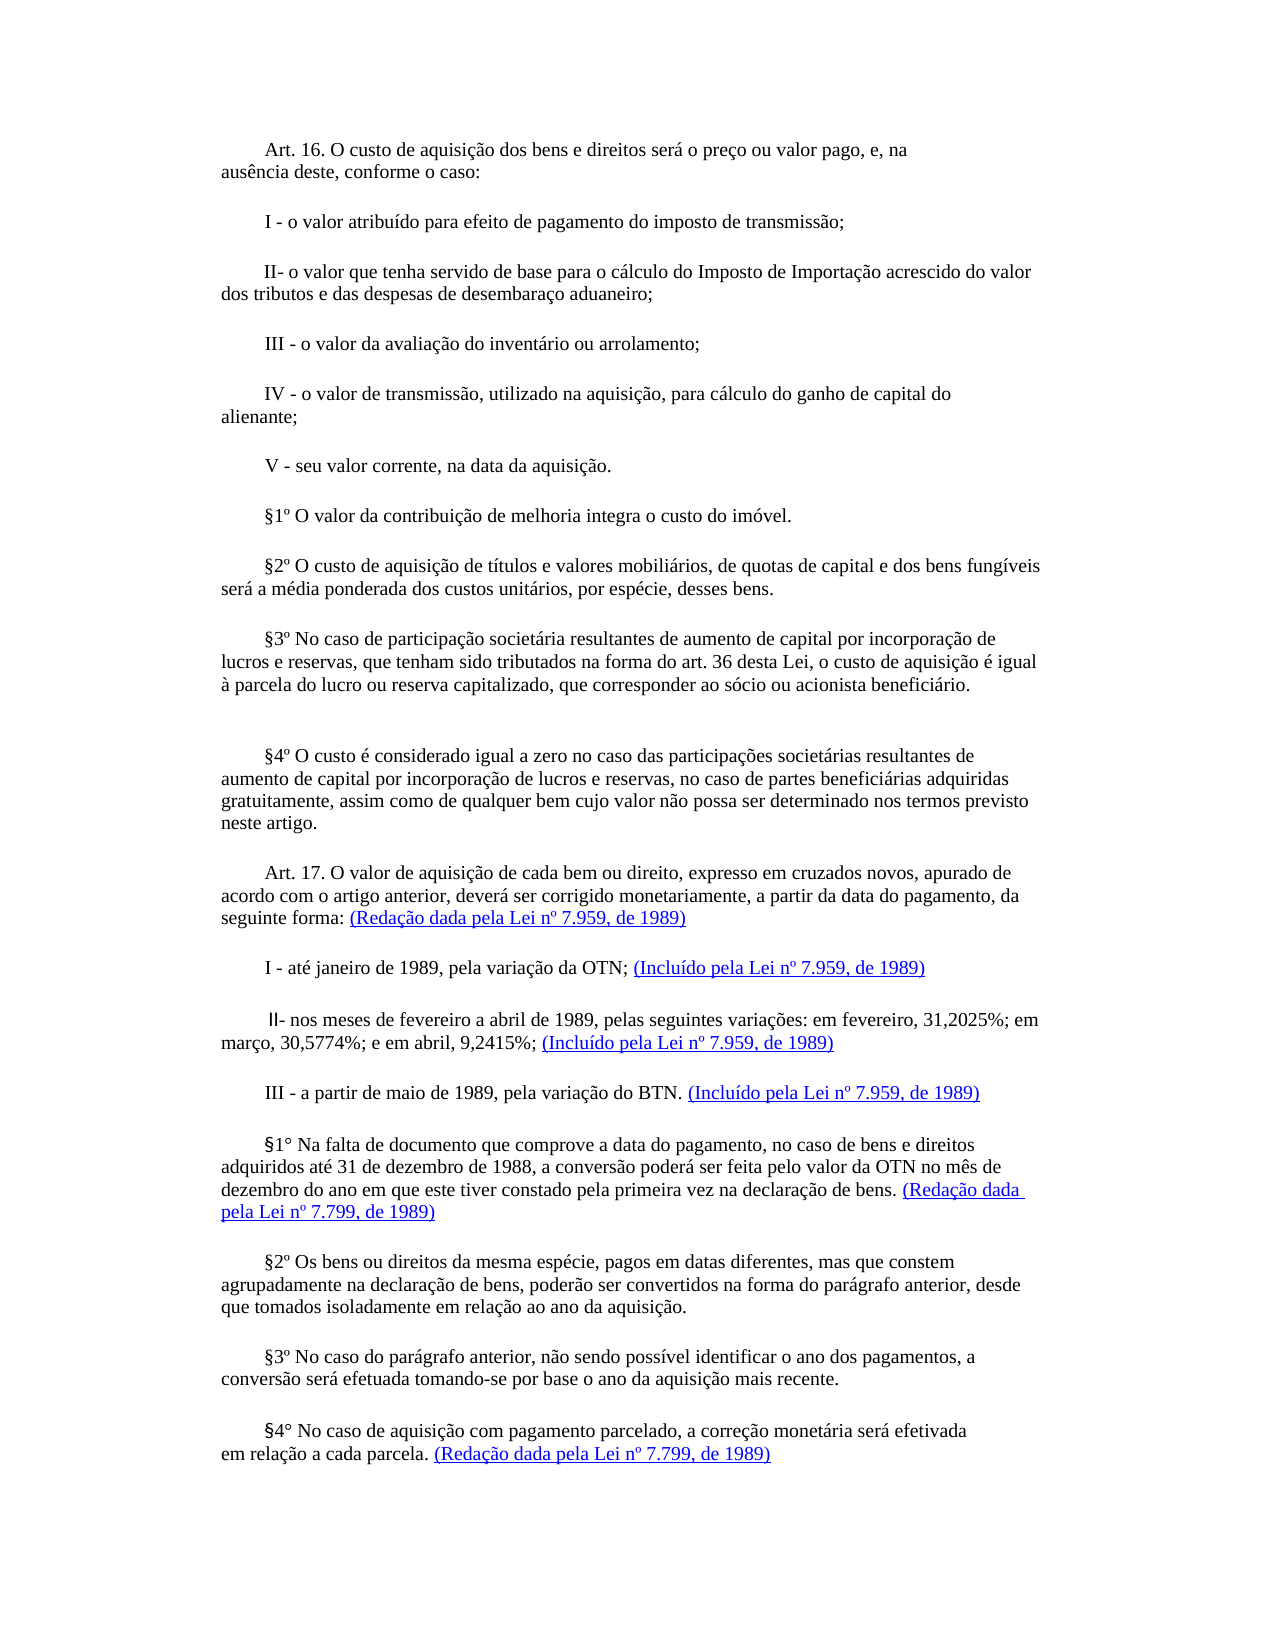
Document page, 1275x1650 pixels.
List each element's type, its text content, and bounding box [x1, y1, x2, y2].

text Art. 16. O custo de aquisição dos bens e direitos será o preço ou valor pago, e, na ausência deste, conforme o caso: [221, 138, 979, 183]
list 2º O custo de aquisição de títulos e valores mobiliários, de quotas de capital e dos bens fungíveis será a média ponderada dos custos unitários, por espécie, desses bens. [221, 555, 1044, 599]
text Art. 17. O valor de aquisição de cada bem ou direito, expresso em cruzados novos, apurado de acordo com o artigo anterior, deverá ser corrigido monetariamente, a partir da data do pagamento, da seguinte forma: (Redação dada pela Lei nº 7.959, de 1989) [221, 862, 1044, 929]
text III - a partir de maio de 1989, pela variação do BTN. (Incluído pela Lei nº 7.959, de 1989) [264, 1081, 1125, 1104]
list 4º O custo é considerado igual a zero no caso das participações societárias resultantes de aumento de capital por incorporação de lucros e reservas, no caso de partes beneficiárias adquiridas gratuitamente, assim como de qualquer bem cujo valor não possa ser determinado nos termos previsto neste artigo. [221, 744, 1037, 834]
text V - seu valor corrente, na data da aquisição. [264, 454, 1125, 477]
list 1º O valor da contribuição de melhoria integra o custo do imóvel. [264, 504, 1125, 527]
list - nos meses de fevereiro a abril de 1989, pelas seguintes variações: em fevereiro, 31,2025%; em março, 30,5774%; e em abril, 9,2415%; (Incluído pela Lei nº 7.959, de 1989) [221, 1006, 1054, 1053]
list - o valor que tenha servido de base para o cálculo do Imposto de Importação acrescido do valor dos tributos e das despesas de desembaraço aduaneiro; [221, 260, 1037, 305]
text I - o valor atribuído para efeito de pagamento do imposto de transmissão; [264, 210, 1125, 233]
list 3º No caso de participação societária resultantes de aumento de capital por incorporação de lucros e reservas, que tenham sido tributados na forma do art. 36 desta Lei, o custo de aquisição é igual à parcela do lucro ou reserva capitalizado, que corresponder ao sócio ou acionista beneficiário. [221, 627, 1039, 695]
text IV - o valor de transmissão, utilizado na aquisição, para cálculo do ganho de capital do alienante; [221, 383, 1014, 427]
list 1° Na falta de documento que comprove a data do pagamento, no caso de bens e direitos adquiridos até 31 de dezembro de 1988, a conversão poderá ser feita pelo valor da OTN no mês de dezembro do ano em que este tiver constado pela primeira vez na declaração de bens. (Redação dada pela Lei nº 7.799, de 1989) [221, 1131, 1039, 1223]
list 3º No caso do parágrafo anterior, não sendo possível identificar o ano dos pagamentos, a conversão será efetuada tomando-se por base o ano da aquisição mais recente. [221, 1345, 1044, 1390]
list 2º Os bens ou direitos da mesma espécie, pagos em datas diferentes, mas que constem agrupadamente na declaração de bens, poderão ser convertidos na forma do parágrafo anterior, desde que tomados isoladamente em relação ao ano da aquisição. [221, 1251, 1050, 1318]
text III - o valor da avaliação do inventário ou arrolamento; [264, 332, 1125, 355]
list 4° No caso de aquisição com pagamento parcelado, a correção monetária será efetivada em relação a cada parcela. (Redação dada pela Lei nº 7.799, de 1989) [221, 1417, 969, 1464]
text I - até janeiro de 1989, pela variação da OTN; (Incluído pela Lei nº 7.959, de 1989) [264, 956, 1125, 979]
